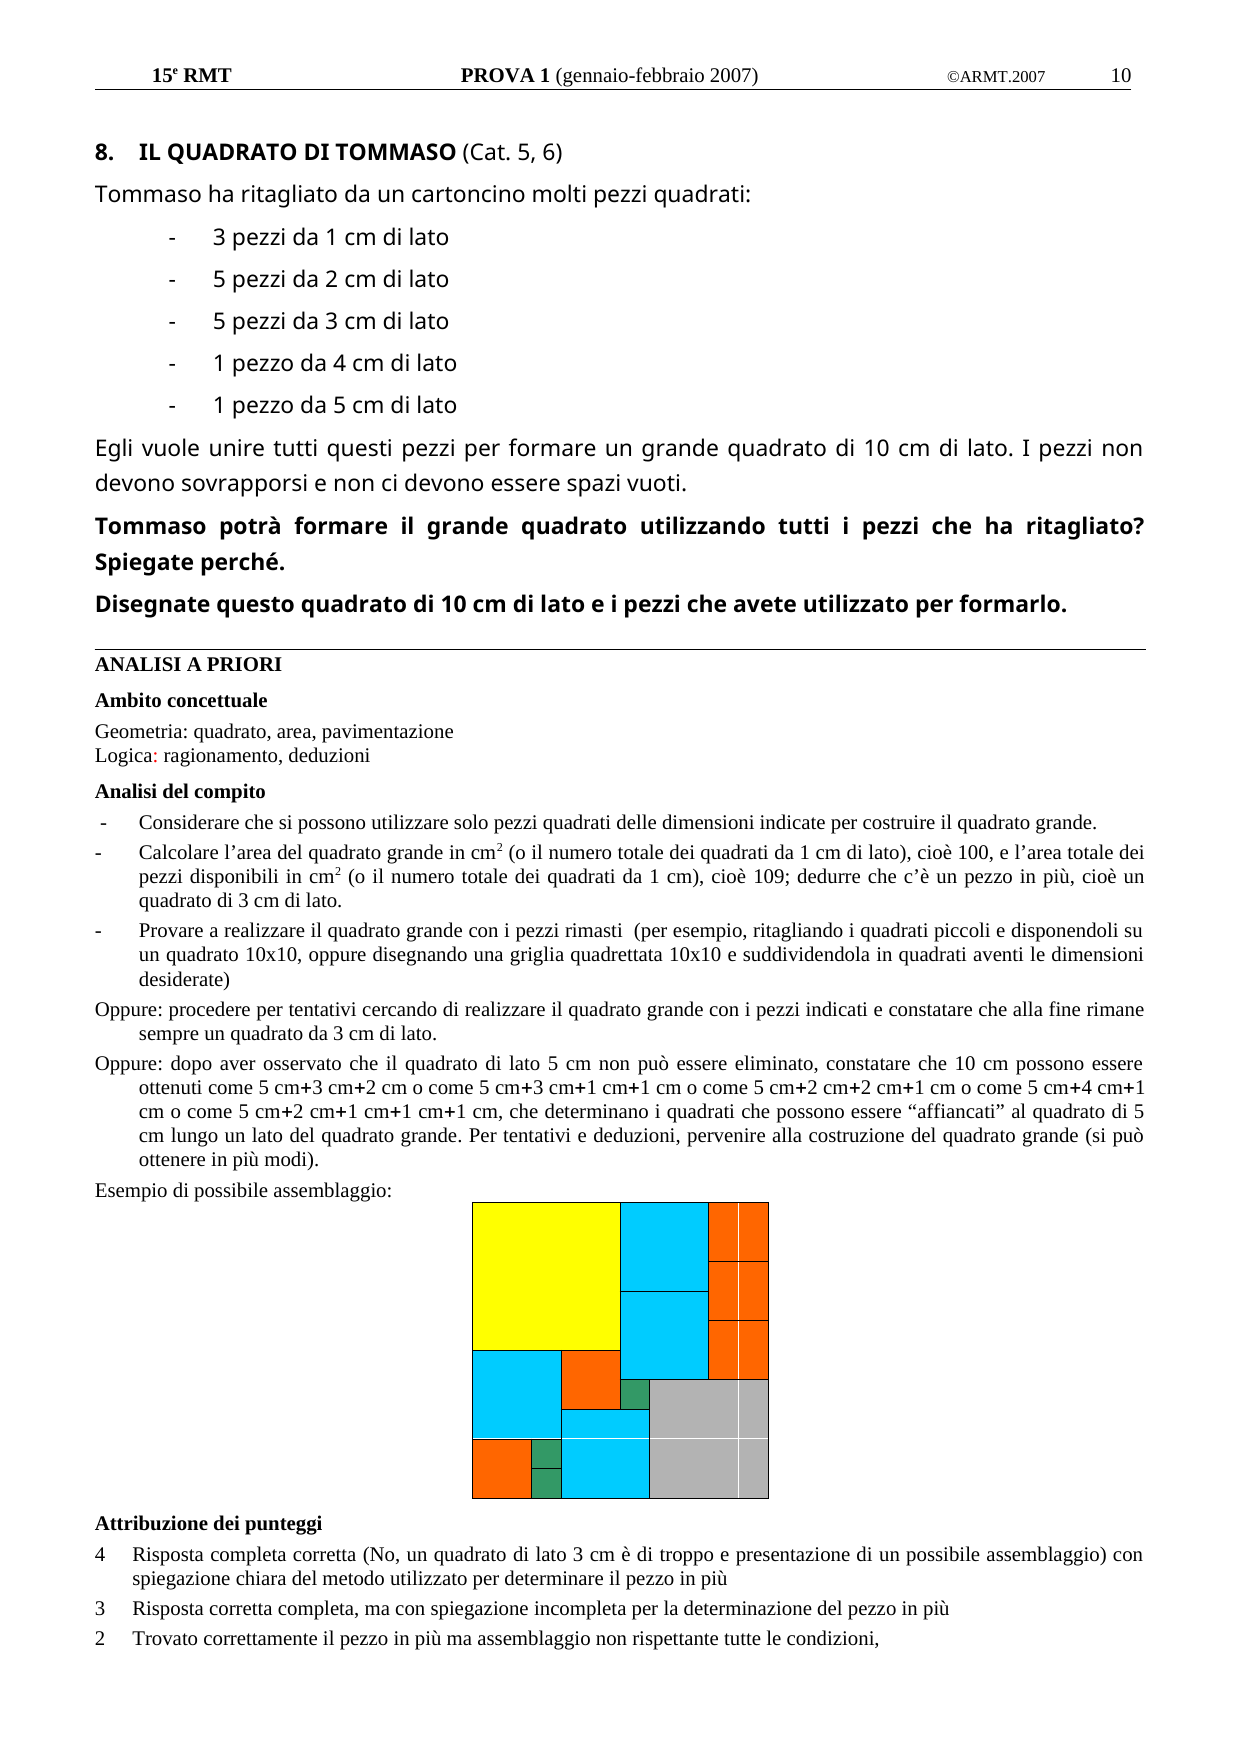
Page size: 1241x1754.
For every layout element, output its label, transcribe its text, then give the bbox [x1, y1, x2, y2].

table_cell [531, 1320, 561, 1350]
table_cell [531, 1231, 561, 1261]
table_cell [591, 1291, 620, 1320]
table_cell [473, 1231, 502, 1261]
table_cell [739, 1350, 768, 1379]
table_cell [562, 1379, 591, 1409]
table_cell [502, 1351, 531, 1379]
table_cell [531, 1379, 561, 1409]
text Geometria: quadrato, area, pavimentazione [94, 719, 1146, 743]
text - Provare a realizzare il quadrato grande con i pezzi rimasti (per esempio, ritagliando i quadrati piccoli e disponendoli su un quadrato 10x10, oppure disegnando una griglia quadrettata 10x10 e suddividendola in quadrati aventi le dimensioni desiderate) [94, 918, 1146, 991]
table_cell [679, 1261, 708, 1291]
table_cell [650, 1350, 679, 1379]
table_header [650, 1203, 679, 1231]
text 8. IL QUADRATO DI TOMMASO (Cat. 5, 6) [94, 136, 1146, 167]
table_cell [650, 1292, 679, 1320]
text Esempio di possibile assemblaggio: [94, 1178, 1146, 1202]
table_cell [562, 1351, 591, 1379]
table_cell [473, 1261, 502, 1291]
table_cell [709, 1291, 738, 1320]
table_cell [621, 1320, 650, 1350]
table_cell [562, 1468, 591, 1498]
table_cell [739, 1321, 768, 1350]
table_cell [591, 1261, 620, 1291]
table_cell [532, 1469, 561, 1498]
table_cell [502, 1440, 531, 1468]
table_cell [679, 1468, 709, 1498]
table_cell [650, 1231, 679, 1261]
text - Calcolare l’area del quadrato grande in cm2 (o il numero totale dei quadrati da 1 cm di lato), cioè 100, e l’area totale dei pezzi disponibili in cm2 (o il numero totale dei quadrati da 1 cm), cioè 109; dedurre che c’è un pezzo in più, cioè un quadrato di 3 cm di lato. [94, 840, 1146, 912]
table_cell [739, 1468, 768, 1498]
table_cell [473, 1291, 502, 1320]
table_cell [679, 1409, 709, 1438]
table_cell [620, 1410, 649, 1438]
table_cell [709, 1439, 738, 1468]
table_cell [473, 1409, 502, 1438]
table_cell [502, 1261, 531, 1291]
table_cell [709, 1468, 738, 1498]
text 3 Risposta corretta completa, ma con spiegazione incompleta per la determinazione del pezzo in più [94, 1596, 1146, 1620]
text Ambito concettuale [94, 688, 1146, 712]
table_cell [562, 1439, 591, 1468]
text - Considerare che si possono utilizzare solo pezzi quadrati delle dimensioni indicate per costruire il quadrato grande. [94, 809, 1146, 834]
table_cell [709, 1350, 738, 1379]
text Attribuzione dei punteggi [94, 1511, 1146, 1535]
text Tommaso potrà formare il grande quadrato utilizzando tutti i pezzi che ha ritagliato? Spiegate perché. [94, 509, 1146, 577]
table_cell [709, 1409, 738, 1438]
text Analisi a priori [94, 650, 1146, 676]
table_cell [650, 1320, 679, 1350]
table_cell [650, 1468, 679, 1498]
table_cell [709, 1380, 738, 1409]
table_cell [739, 1409, 768, 1438]
table_header [502, 1203, 531, 1231]
text Disegnate questo quadrato di 10 cm di lato e i pezzi che avete utilizzato per formarlo. [94, 588, 1146, 619]
table_cell [561, 1320, 591, 1350]
table_header [739, 1203, 768, 1231]
table_header [621, 1203, 650, 1231]
table_cell [591, 1231, 620, 1261]
table_cell [679, 1439, 709, 1468]
table_header [473, 1203, 502, 1231]
table_cell [532, 1440, 561, 1468]
table_cell [562, 1410, 591, 1438]
text - 5 pezzi da 3 cm di lato [168, 305, 1146, 336]
table_cell [650, 1380, 679, 1409]
table_cell [679, 1380, 709, 1409]
text Logica: ragionamento, deduzioni [94, 743, 1146, 767]
table_cell [650, 1409, 679, 1438]
text Analisi del compito [94, 779, 1146, 803]
table_cell [650, 1261, 679, 1291]
table_cell [591, 1351, 620, 1379]
table_cell [679, 1292, 708, 1320]
table_cell [679, 1231, 708, 1261]
table_header [591, 1203, 620, 1231]
table_cell [591, 1320, 620, 1350]
table_cell [739, 1439, 768, 1468]
table_cell [502, 1320, 531, 1350]
table_cell [620, 1468, 649, 1498]
table_cell [473, 1440, 502, 1468]
table_cell [650, 1439, 679, 1468]
table_cell [591, 1379, 620, 1409]
table_cell [621, 1261, 650, 1291]
table_cell [502, 1291, 531, 1320]
text Oppure: procedere per tentativi cercando di realizzare il quadrato grande con i pezzi indicati e constatare che alla fine rimane sempre un quadrato da 3 cm di lato. [94, 997, 1146, 1045]
table_header [561, 1203, 591, 1231]
table_cell [561, 1261, 591, 1291]
table_cell [679, 1350, 708, 1379]
table_cell [591, 1468, 620, 1498]
text Egli vuole unire tutti questi pezzi per formare un grande quadrato di 10 cm di lato. I pezzi non devono sovrapporsi e non ci devono essere spazi vuoti. [94, 431, 1146, 499]
table_cell [502, 1409, 531, 1438]
text 2 Trovato correttamente il pezzo in più ma assemblaggio non rispettante tutte le condizioni, [94, 1626, 1146, 1650]
table_cell [621, 1350, 650, 1379]
table_cell [473, 1351, 502, 1379]
text Oppure: dopo aver osservato che il quadrato di lato 5 cm non può essere eliminato, constatare che 10 cm possono essere ottenuti come 5 cm3 cm2 cm o come 5 cm3 cm1 cm1 cm o come 5 cm2 cm2 cm1 cm o come 5 cm4 cm1 cm o come 5 cm2 cm1 cm1 cm1 cm, che determinano i quadrati che possono essere “affiancati” al quadrato di 5 cm lungo un lato del quadrato grande. Per tentativi e deduzioni, pervenire alla costruzione del quadrato grande (si può ottenere in più modi). [94, 1051, 1146, 1171]
table_cell [739, 1262, 768, 1291]
text - 3 pezzi da 1 cm di lato [168, 221, 1146, 252]
table_cell [621, 1380, 649, 1409]
table_cell [591, 1410, 620, 1438]
table_cell [591, 1439, 620, 1468]
table_cell [502, 1231, 531, 1261]
table_cell [621, 1231, 650, 1261]
table_cell [620, 1439, 649, 1468]
table_cell [561, 1291, 591, 1320]
table_header [531, 1203, 561, 1231]
table_cell [473, 1379, 502, 1409]
table_cell [531, 1351, 561, 1379]
table_cell [739, 1291, 768, 1320]
table_cell [531, 1261, 561, 1291]
text Tommaso ha ritagliato da un cartoncino molti pezzi quadrati: [94, 178, 1146, 209]
table_header [679, 1203, 708, 1231]
text - 5 pezzi da 2 cm di lato [168, 263, 1146, 294]
table_cell [473, 1320, 502, 1350]
table_cell [709, 1231, 738, 1261]
text - 1 pezzo da 5 cm di lato [168, 389, 1146, 421]
table_cell [739, 1380, 768, 1409]
table_cell [739, 1231, 768, 1261]
table_cell [679, 1320, 708, 1350]
text 4 Risposta completa corretta (No, un quadrato di lato 3 cm è di troppo e presentazione di un possibile assemblaggio) con spiegazione chiara del metodo utilizzato per determinare il pezzo in più [94, 1541, 1146, 1589]
table_cell [531, 1291, 561, 1320]
table_cell [531, 1409, 561, 1438]
table_cell [502, 1468, 531, 1498]
table_cell [502, 1379, 531, 1409]
table_header [709, 1203, 738, 1231]
table_cell [621, 1292, 650, 1320]
table_cell [709, 1321, 738, 1350]
table_cell [473, 1468, 502, 1498]
text - 1 pezzo da 4 cm di lato [168, 347, 1146, 378]
table_cell [561, 1231, 591, 1261]
table_cell [709, 1262, 738, 1291]
